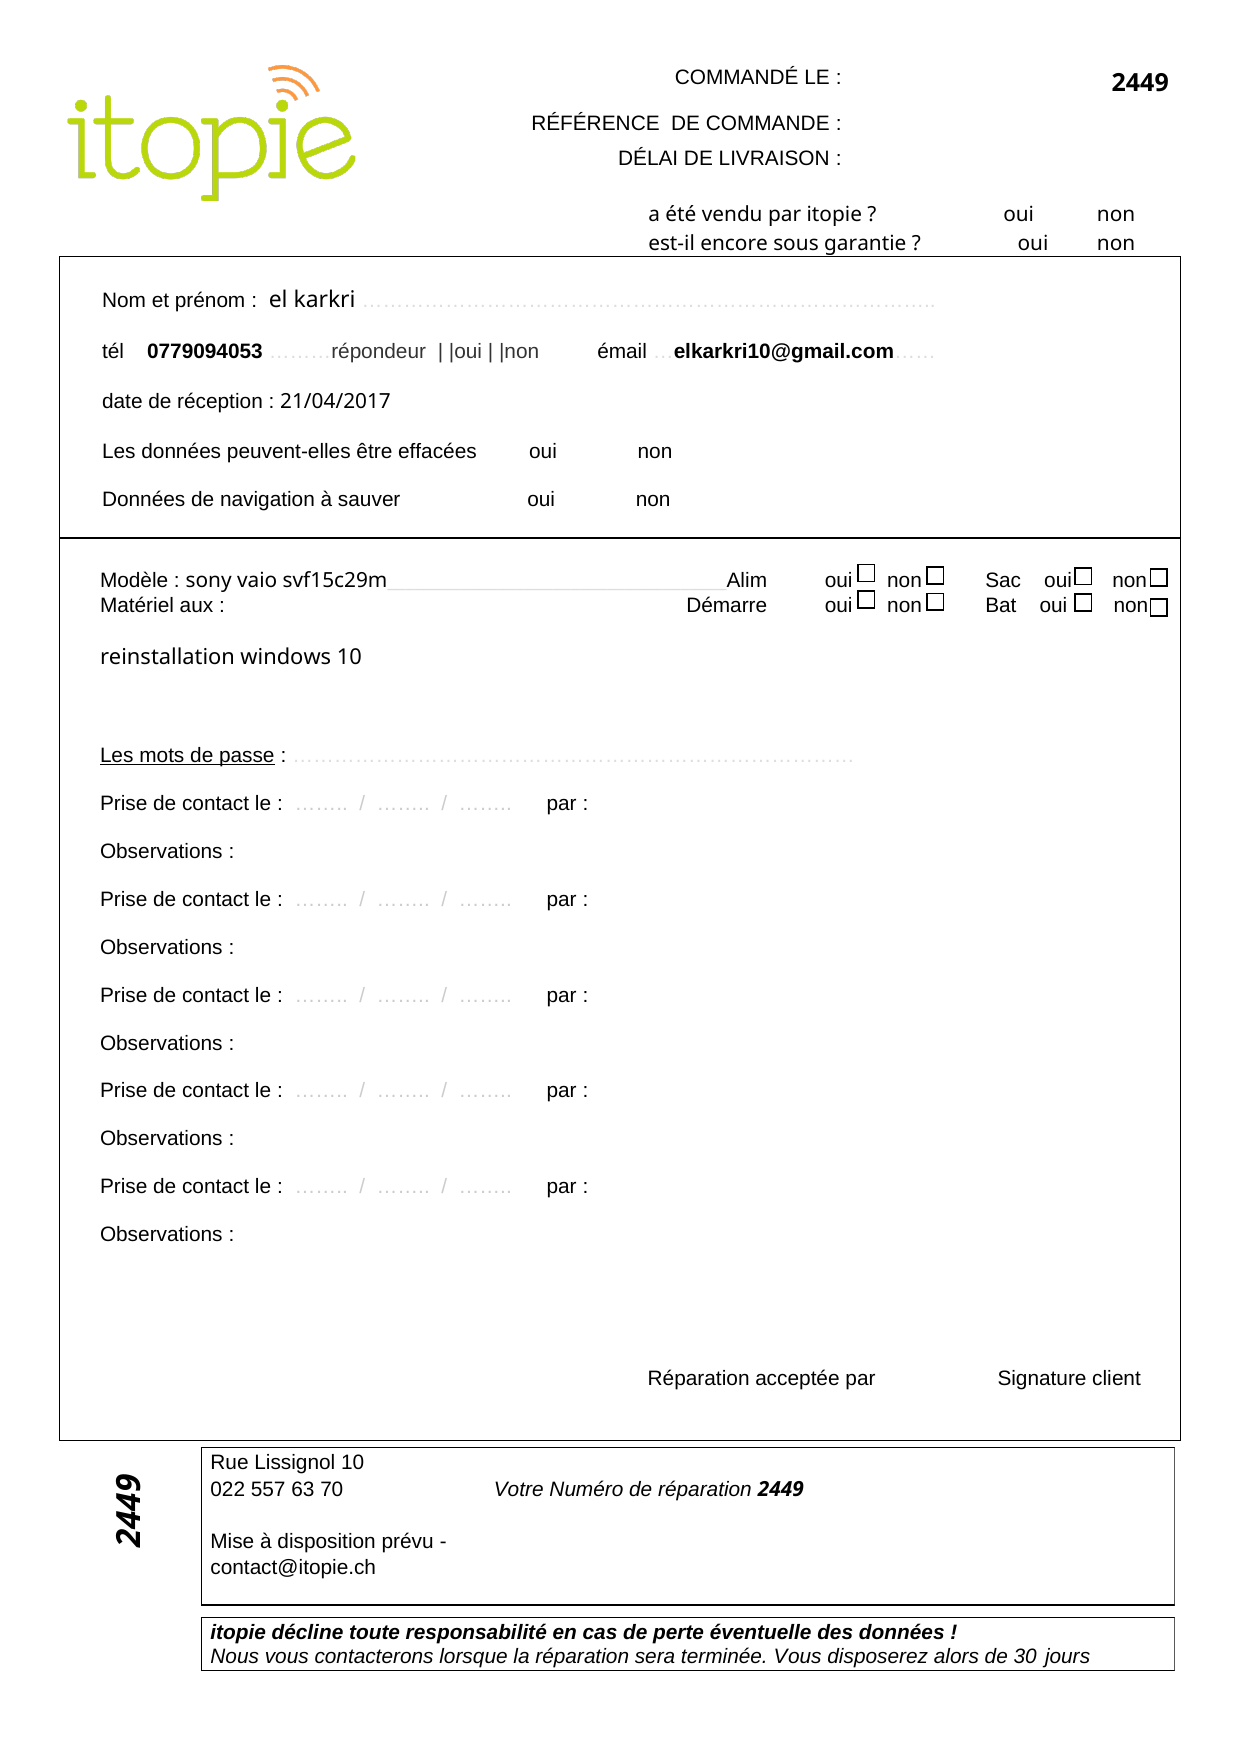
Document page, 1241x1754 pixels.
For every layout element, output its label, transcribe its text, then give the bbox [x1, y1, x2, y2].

text Prise de contact le : …….. / …….. / …….. par : [60, 788, 1180, 815]
text Réparation acceptée par Signature client [60, 1363, 1180, 1390]
table_header 2449 [847, 59, 1180, 104]
text Modèle : sony vaio svf15c29m Alim oui non Sac oui non [879, 562, 925, 590]
text date de réception : 21/04/2017 [60, 383, 1180, 415]
table_cell RÉFÉRENCE DE COMMANDE : [490, 105, 847, 140]
text tél 0779094053 ………répondeur | |oui | |non émail …elkarkri10@gmail.com…… [60, 335, 1180, 362]
table_cell DÉLAI DE LIVRAISON : [490, 140, 847, 175]
text Observations : [60, 836, 1180, 863]
text Données de navigation à sauver oui non [60, 484, 1180, 511]
text Les données peuvent-elles être effacées oui non [60, 436, 1180, 463]
table_header COMMANDÉ LE : [490, 59, 847, 104]
text Nom et prénom : el karkri ……………………………………………………………………….. [60, 280, 1180, 314]
text Modèle : sony vaio svf15c29m Alim oui non Sac oui non [60, 562, 856, 590]
text Les mots de passe : ……………………………………………………………………… [60, 740, 1180, 767]
text Prise de contact le : …….. / …….. / …….. par : [60, 883, 1180, 911]
text Observations : [60, 1027, 1180, 1054]
table_cell itopie décline toute responsabilité en cas de perte éventuelle des données ! Nous vous contacterons lorsque la réparation sera terminée. Vous disposerez alors de 30 jours [195, 1611, 1180, 1677]
picture [67, 65, 356, 201]
text Matériel aux : Démarre oui non Bat oui non [60, 590, 1180, 617]
text Prise de contact le : …….. / …….. / …….. par : [60, 1171, 1180, 1198]
text est-il encore sous garantie ? oui non [59, 228, 1181, 256]
table_cell [847, 105, 1180, 140]
table_header Rue Lissignol 10 022 557 63 70 Votre Numéro de réparation 2449 Mise à disposition prévu - contact@itopie.ch [195, 1441, 1180, 1611]
table_header 2449 [59, 1441, 195, 1677]
text Prise de contact le : …….. / …….. / …….. par : [60, 979, 1180, 1006]
table_cell [847, 140, 1180, 175]
text Observations : [60, 1123, 1180, 1150]
text reinstallation windows 10 [60, 638, 1180, 671]
text Modèle : sony vaio svf15c29m Alim oui non Sac oui non [948, 562, 1180, 590]
text Observations : [60, 1219, 1180, 1246]
text Prise de contact le : …….. / …….. / …….. par : [60, 1075, 1180, 1102]
text a été vendu par itopie ? oui non [59, 199, 1181, 228]
text Observations : [60, 931, 1180, 958]
